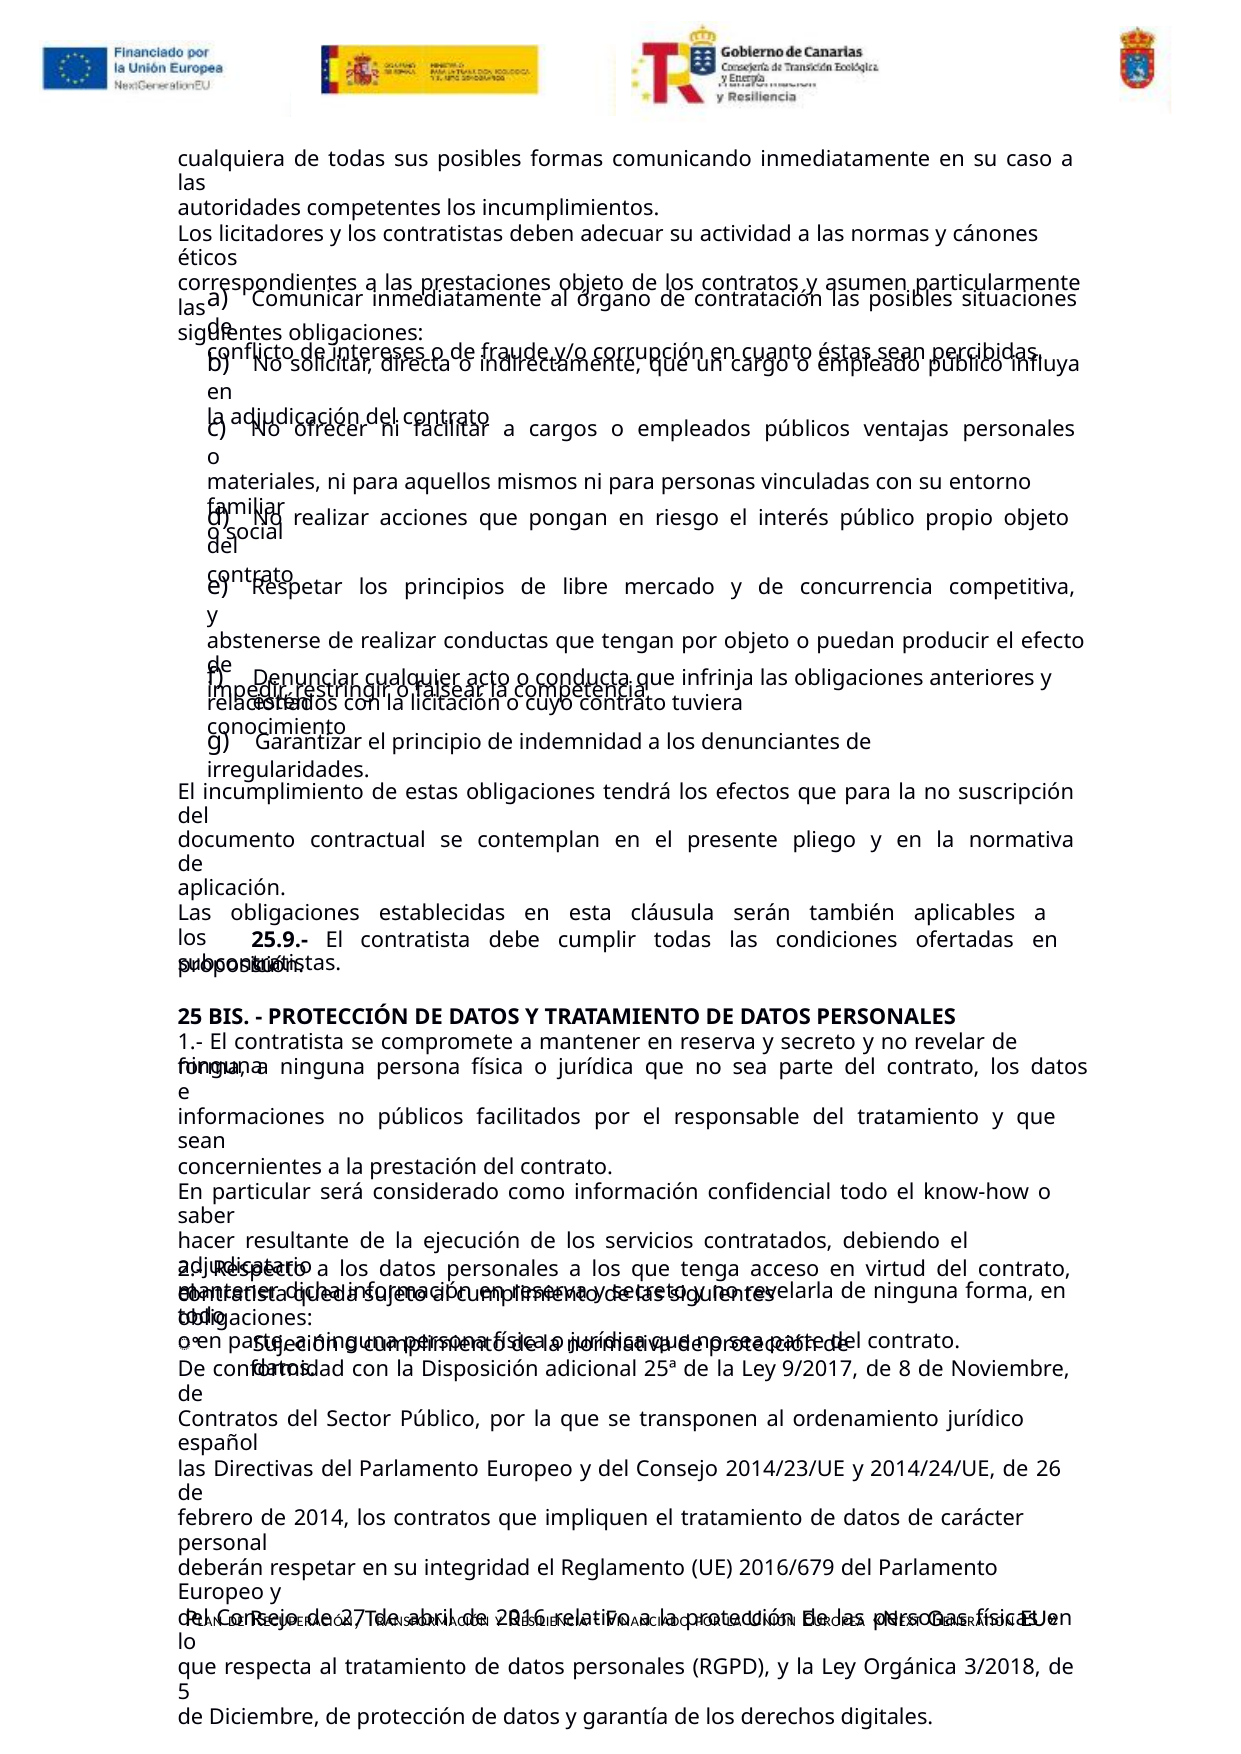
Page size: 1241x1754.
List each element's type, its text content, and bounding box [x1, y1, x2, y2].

text a) Comunicar inmediatamente al órgano de contratación las posibles situaciones de [207, 284, 1088, 340]
text conflicto de intereses o de fraude y/o corrupción en cuanto éstas sean percibidas. [207, 340, 1088, 349]
text hacer resultante de la ejecución de los servicios contratados, debiendo el adjudicatario [177, 1229, 1088, 1256]
text correspondientes a las prestaciones objeto de los contratos y asumen particularmente las [177, 271, 1088, 320]
text contrato [207, 562, 1088, 572]
text proposición. [177, 953, 320, 978]
text aplicación. [177, 877, 1088, 901]
text 2.- Respecto a los datos personales a los que tenga acceso en virtud del contrato, el [177, 1256, 1088, 1305]
text Sujeción o cumplimiento de la normativa de protección de datos. [252, 1332, 903, 1357]
text informaciones no públicos facilitados por el responsable del tratamiento y que sean [177, 1105, 1088, 1154]
text cualquiera de todas sus posibles formas comunicando inmediatamente en su caso a las [177, 146, 1088, 195]
text materiales, ni para aquellos mismos ni para personas vinculadas con su entorno familiar [207, 470, 1088, 503]
text febrero de 2014, los contratos que impliquen el tratamiento de datos de carácter personal [177, 1506, 1088, 1555]
text De conformidad con la Disposición adicional 25ª de la Ley 9/2017, de 8 de Noviembre, de [177, 1357, 1088, 1406]
text contratista queda sujeto al cumplimiento de las siguientes obligaciones: [177, 1281, 895, 1330]
text e) Respetar los principios de libre mercado y de concurrencia competitiva, y [207, 572, 1088, 628]
text d) No realizar acciones que pongan en riesgo el interés público propio objeto del [207, 503, 1088, 559]
text En particular será considerado como información confidencial todo el know-how o saber [177, 1180, 1088, 1229]
text ꢀ [177, 1332, 219, 1356]
text b) No solicitar, directa o indirectamente, que un cargo o empleado público influya en [207, 349, 1088, 405]
text El incumplimiento de estas obligaciones tendrá los efectos que para la no suscripción del [177, 779, 1088, 828]
text que respecta al tratamiento de datos personales (RGPD), y la Ley Orgánica 3/2018, de 5 [177, 1655, 1088, 1704]
text Las obligaciones establecidas en esta cláusula serán también aplicables a los [177, 901, 1088, 950]
text PLAN DE RECUPERACIÓN, TRANSFORMACIÓN Y RESILIENCIA - FINANCIADO POR LA UNIÓN EUROPEA «NEXT GENERATION EU» [185, 1604, 1083, 1632]
text del Consejo de 27 de abril de 2016 relativo a la protección de las personas físicas en lo [177, 1605, 1088, 1654]
text 25.9.- El contratista debe cumplir todas las condiciones ofertadas en su [251, 928, 1088, 977]
text la adjudicación del contrato [207, 405, 1088, 414]
text las Directivas del Parlamento Europeo y del Consejo 2014/23/UE y 2014/24/UE, de 26 de [177, 1456, 1088, 1505]
text siguientes obligaciones: [177, 321, 207, 345]
text c) No ofrecer ni facilitar a cargos o empleados públicos ventajas personales o [207, 414, 1088, 470]
text Los licitadores y los contratistas deben adecuar su actividad a las normas y cánones éticos [177, 221, 1088, 270]
text 25 BIS. - PROTECCIÓN DE DATOS Y TRATAMIENTO DE DATOS PERSONALES [177, 1005, 1021, 1029]
text de Diciembre, de protección de datos y garantía de los derechos digitales. [177, 1705, 1088, 1729]
text abstenerse de realizar conductas que tengan por objeto o puedan producir el efecto de [207, 628, 1088, 677]
text concernientes a la prestación del contrato. [177, 1154, 1088, 1179]
text g) Garantizar el principio de indemnidad a los denunciantes de irregularidades. [207, 727, 1015, 779]
text 1.- El contratista se compromete a mantener en reserva y secreto y no revelar de ninguna [177, 1030, 1088, 1055]
text f) [207, 663, 247, 691]
text forma, a ninguna persona física o jurídica que no sea parte del contrato, los datos e [177, 1055, 1088, 1104]
text autoridades competentes los incumplimientos. [177, 196, 1088, 221]
text Denunciar cualquier acto o conducta que infrinja las obligaciones anteriores y estén [252, 666, 1088, 714]
text mantener dicha información en reserva y secreto y no revelarla de ninguna forma, en todo [895, 1305, 1088, 1328]
text relacionados con la licitación o cuyo contrato tuviera conocimiento [207, 691, 872, 727]
text o en parte, a ninguna persona física o jurídica que no sea parte del contrato. [177, 1329, 1088, 1353]
text documento contractual se contemplan en el presente pliego y en la normativa de [177, 828, 1088, 877]
text Contratos del Sector Público, por la que se transponen al ordenamiento jurídico español [177, 1407, 1088, 1456]
text deberán respetar en su integridad el Reglamento (UE) 2016/679 del Parlamento Europeo y [177, 1556, 1088, 1605]
